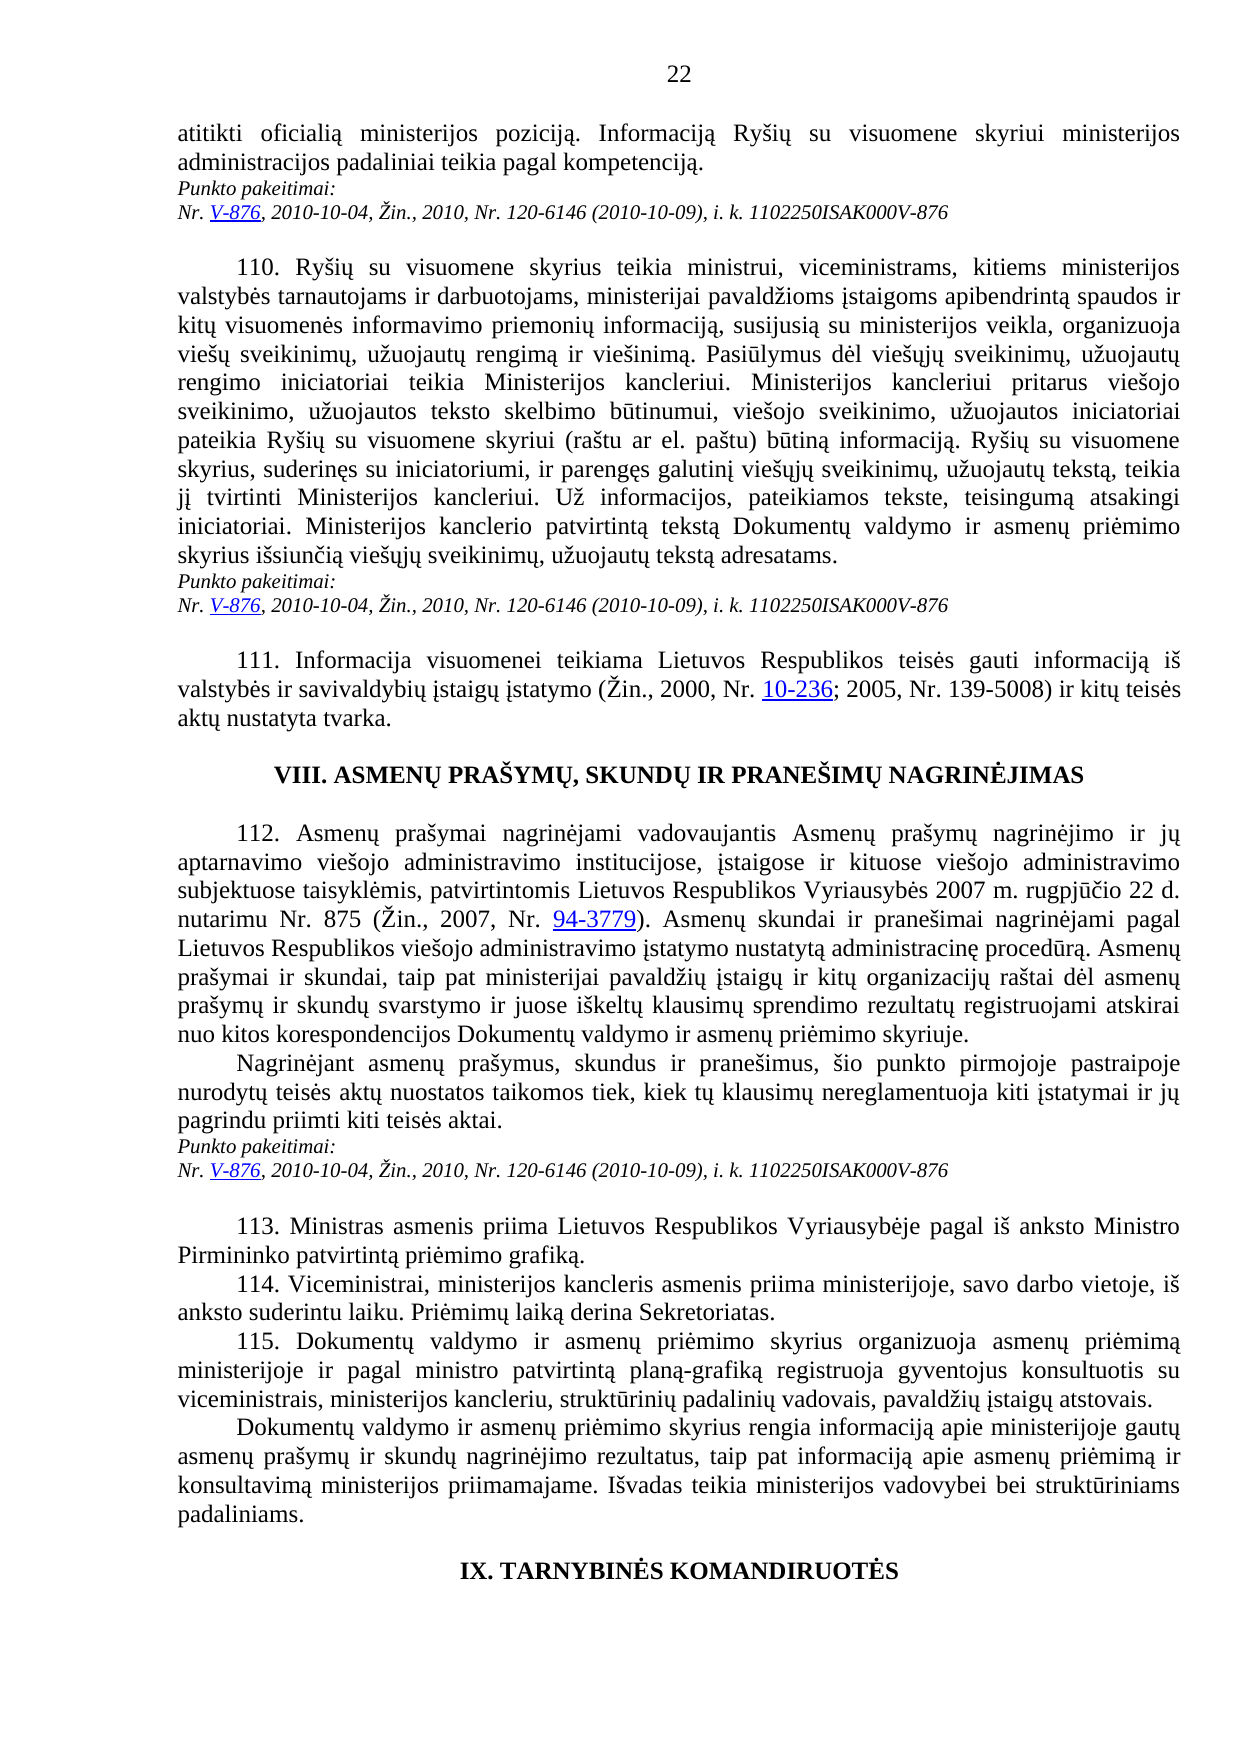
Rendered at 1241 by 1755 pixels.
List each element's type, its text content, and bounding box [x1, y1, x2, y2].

text Punkto pakeitimai: [177, 1134, 1181, 1158]
text 115. Dokumentų valdymo ir asmenų priėmimo skyrius organizuoja asmenų priėmimą ministerijoje ir pagal ministro patvirtintą planą-grafiką registruoja gyventojus konsultuotis su viceministrais, ministerijos kancleriu, struktūrinių padalinių vadovais, pavaldžių įstaigų atstovais. [177, 1326, 1181, 1412]
text VIII. ASMENŲ PRAŠYMŲ, SKUNDŲ IR PRANEŠIMŲ NAGRINĖJIMAS [177, 761, 1181, 789]
text Nr. V-876, 2010-10-04, Žin., 2010, Nr. 120-6146 (2010-10-09), i. k. 1102250ISAK000V-876 [177, 1158, 1181, 1182]
text 111. Informacija visuomenei teikiama Lietuvos Respublikos teisės gauti informaciją iš valstybės ir savivaldybių įstaigų įstatymo (Žin., 2000, Nr. 10-236; 2005, Nr. 139-5008) ir kitų teisės aktų nustatyta tvarka. [177, 646, 1181, 732]
text Nr. V-876, 2010-10-04, Žin., 2010, Nr. 120-6146 (2010-10-09), i. k. 1102250ISAK000V-876 [177, 200, 1181, 224]
text 110. Ryšių su visuomene skyrius teikia ministrui, viceministrams, kitiems ministerijos valstybės tarnautojams ir darbuotojams, ministerijai pavaldžioms įstaigoms apibendrintą spaudos ir kitų visuomenės informavimo priemonių informaciją, susijusią su ministerijos veikla, organizuoja viešų sveikinimų, užuojautų rengimą ir viešinimą. Pasiūlymus dėl viešųjų sveikinimų, užuojautų rengimo iniciatoriai teikia Ministerijos kancleriui. Ministerijos kancleriui pritarus viešojo sveikinimo, užuojautos teksto skelbimo būtinumui, viešojo sveikinimo, užuojautos iniciatoriai pateikia Ryšių su visuomene skyriui (raštu ar el. paštu) būtiną informaciją. Ryšių su visuomene skyrius, suderinęs su iniciatoriumi, ir parengęs galutinį viešųjų sveikinimų, užuojautų tekstą, teikia jį tvirtinti Ministerijos kancleriui. Už informacijos, pateikiamos tekste, teisingumą atsakingi iniciatoriai. Ministerijos kanclerio patvirtintą tekstą Dokumentų valdymo ir asmenų priėmimo skyrius išsiunčią viešųjų sveikinimų, užuojautų tekstą adresatams. [177, 252, 1181, 569]
text IX. TARNYBINĖS KOMANDIRUOTĖS [177, 1556, 1181, 1585]
text Nr. V-876, 2010-10-04, Žin., 2010, Nr. 120-6146 (2010-10-09), i. k. 1102250ISAK000V-876 [177, 593, 1181, 617]
text Dokumentų valdymo ir asmenų priėmimo skyrius rengia informaciją apie ministerijoje gautų asmenų prašymų ir skundų nagrinėjimo rezultatus, taip pat informaciją apie asmenų priėmimą ir konsultavimą ministerijos priimamajame. Išvadas teikia ministerijos vadovybei bei struktūriniams padaliniams. [177, 1412, 1181, 1527]
text atitikti oficialią ministerijos poziciją. Informaciją Ryšių su visuomene skyriui ministerijos administracijos padaliniai teikia pagal kompetenciją. [177, 118, 1181, 176]
text Punkto pakeitimai: [177, 569, 1181, 593]
text 112. Asmenų prašymai nagrinėjami vadovaujantis Asmenų prašymų nagrinėjimo ir jų aptarnavimo viešojo administravimo institucijose, įstaigose ir kituose viešojo administravimo subjektuose taisyklėmis, patvirtintomis Lietuvos Respublikos Vyriausybės 2007 m. rugpjūčio 22 d. nutarimu Nr. 875 (Žin., 2007, Nr. 94-3779). Asmenų skundai ir pranešimai nagrinėjami pagal Lietuvos Respublikos viešojo administravimo įstatymo nustatytą administracinę procedūrą. Asmenų prašymai ir skundai, taip pat ministerijai pavaldžių įstaigų ir kitų organizacijų raštai dėl asmenų prašymų ir skundų svarstymo ir juose iškeltų klausimų sprendimo rezultatų registruojami atskirai nuo kitos korespondencijos Dokumentų valdymo ir asmenų priėmimo skyriuje. [177, 818, 1181, 1048]
text 113. Ministras asmenis priima Lietuvos Respublikos Vyriausybėje pagal iš anksto Ministro Pirmininko patvirtintą priėmimo grafiką. [177, 1211, 1181, 1269]
text Punkto pakeitimai: [177, 176, 1181, 200]
text 114. Viceministrai, ministerijos kancleris asmenis priima ministerijoje, savo darbo vietoje, iš anksto suderintu laiku. Priėmimų laiką derina Sekretoriatas. [177, 1269, 1181, 1326]
text Nagrinėjant asmenų prašymus, skundus ir pranešimus, šio punkto pirmojoje pastraipoje nurodytų teisės aktų nuostatos taikomos tiek, kiek tų klausimų nereglamentuoja kiti įstatymai ir jų pagrindu priimti kiti teisės aktai. [177, 1048, 1181, 1134]
